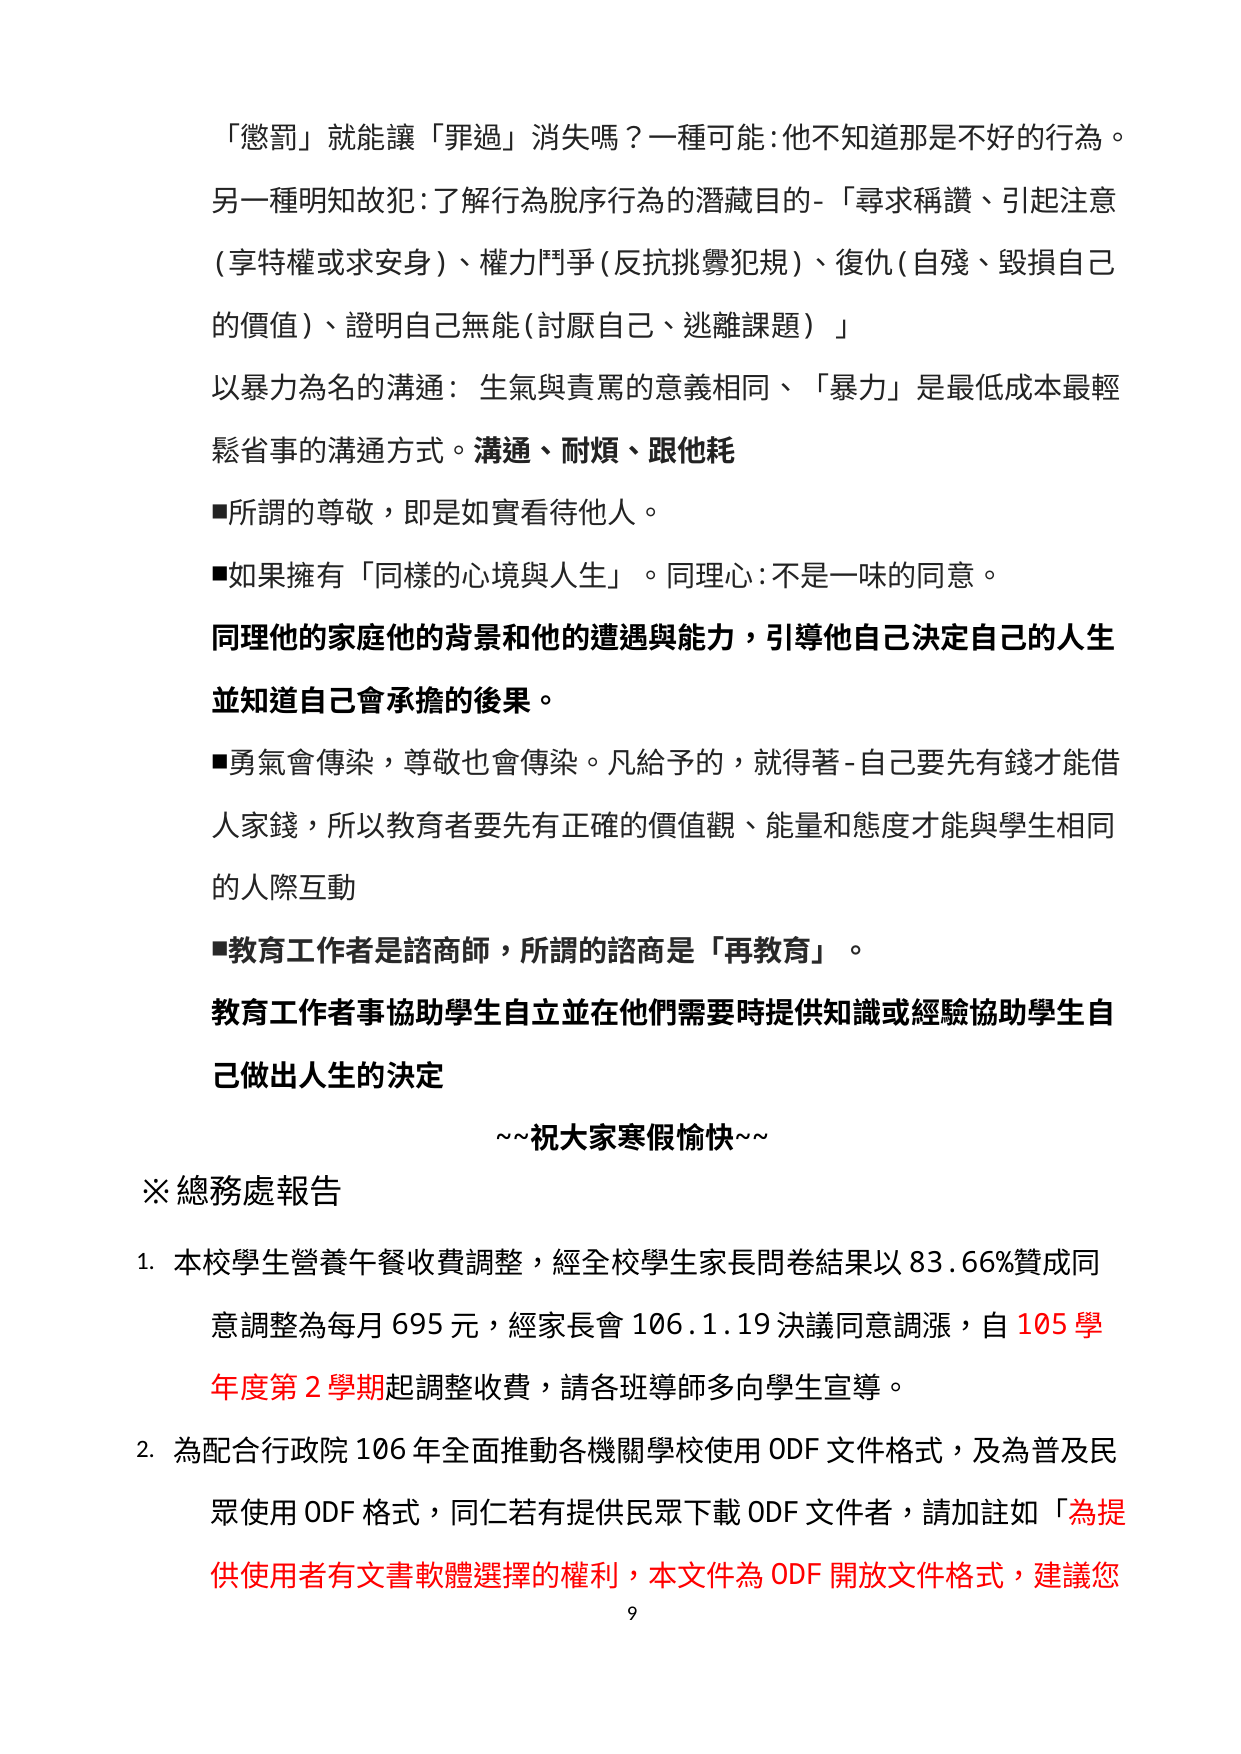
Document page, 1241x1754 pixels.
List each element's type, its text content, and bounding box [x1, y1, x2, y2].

text 教育工作者事協助學生自立並在他們需要時提供知識或經驗協助學生自己做出人生的決定 [211, 969, 1128, 1094]
list 為配合行政院106年全面推動各機關學校使用ODF文件格式，及為普及民眾使用ODF格式，同仁若有提供民眾下載ODF文件者，請加註如「為提供使用者有文書軟體選擇的權利，本文件為ODF開放文件格式，建議您安裝免費開源軟體(http://zh-tw.libreoffice.org/download/libreoffice-still/) 或以您慣用的軟體開啟文件。」，向民眾宣導使用。 [136, 1407, 1128, 1594]
text 以暴力為名的溝通: 生氣與責罵的意義相同、「暴力」是最低成本最輕鬆省事的溝通方式。溝通、耐煩、跟他耗 ■所謂的尊敬，即是如實看待他人。 [211, 344, 1128, 532]
text 另一種明知故犯:了解行為脫序行為的潛藏目的‑「尋求稱讚、引起注意(享特權或求安身)、權力鬥爭(反抗挑釁犯規)、復仇(自殘、毀損自己的價值)、證明自己無能(討厭自己、逃離課題) 」 [211, 157, 1128, 344]
list 本校學生營養午餐收費調整，經全校學生家長問卷結果以83.66%贊成同意調整為每月695元，經家長會106.1.19決議同意調漲，自105學年度第2學期起調整收費，請各班導師多向學生宣導。 [136, 1219, 1128, 1407]
text 同理他的家庭他的背景和他的遭遇與能力，引導他自己決定自己的人生並知道自己會承擔的後果。 [211, 594, 1128, 719]
text ※總務處報告 [136, 1157, 1128, 1215]
text ■教育工作者是諮商師，所謂的諮商是「再教育」。 [211, 907, 1128, 969]
text 「懲罰」就能讓「罪過」消失嗎？一種可能:他不知道那是不好的行為。 [211, 94, 1128, 157]
text ■勇氣會傳染，尊敬也會傳染。凡給予的，就得著-自己要先有錢才能借人家錢，所以教育者要先有正確的價值觀、能量和態度才能與學生相同的人際互動 [211, 719, 1128, 907]
text ~~祝大家寒假愉快~~ [136, 1094, 1128, 1157]
text ■如果擁有「同樣的心境與人生」。同理心:不是一味的同意。 [211, 532, 1128, 594]
